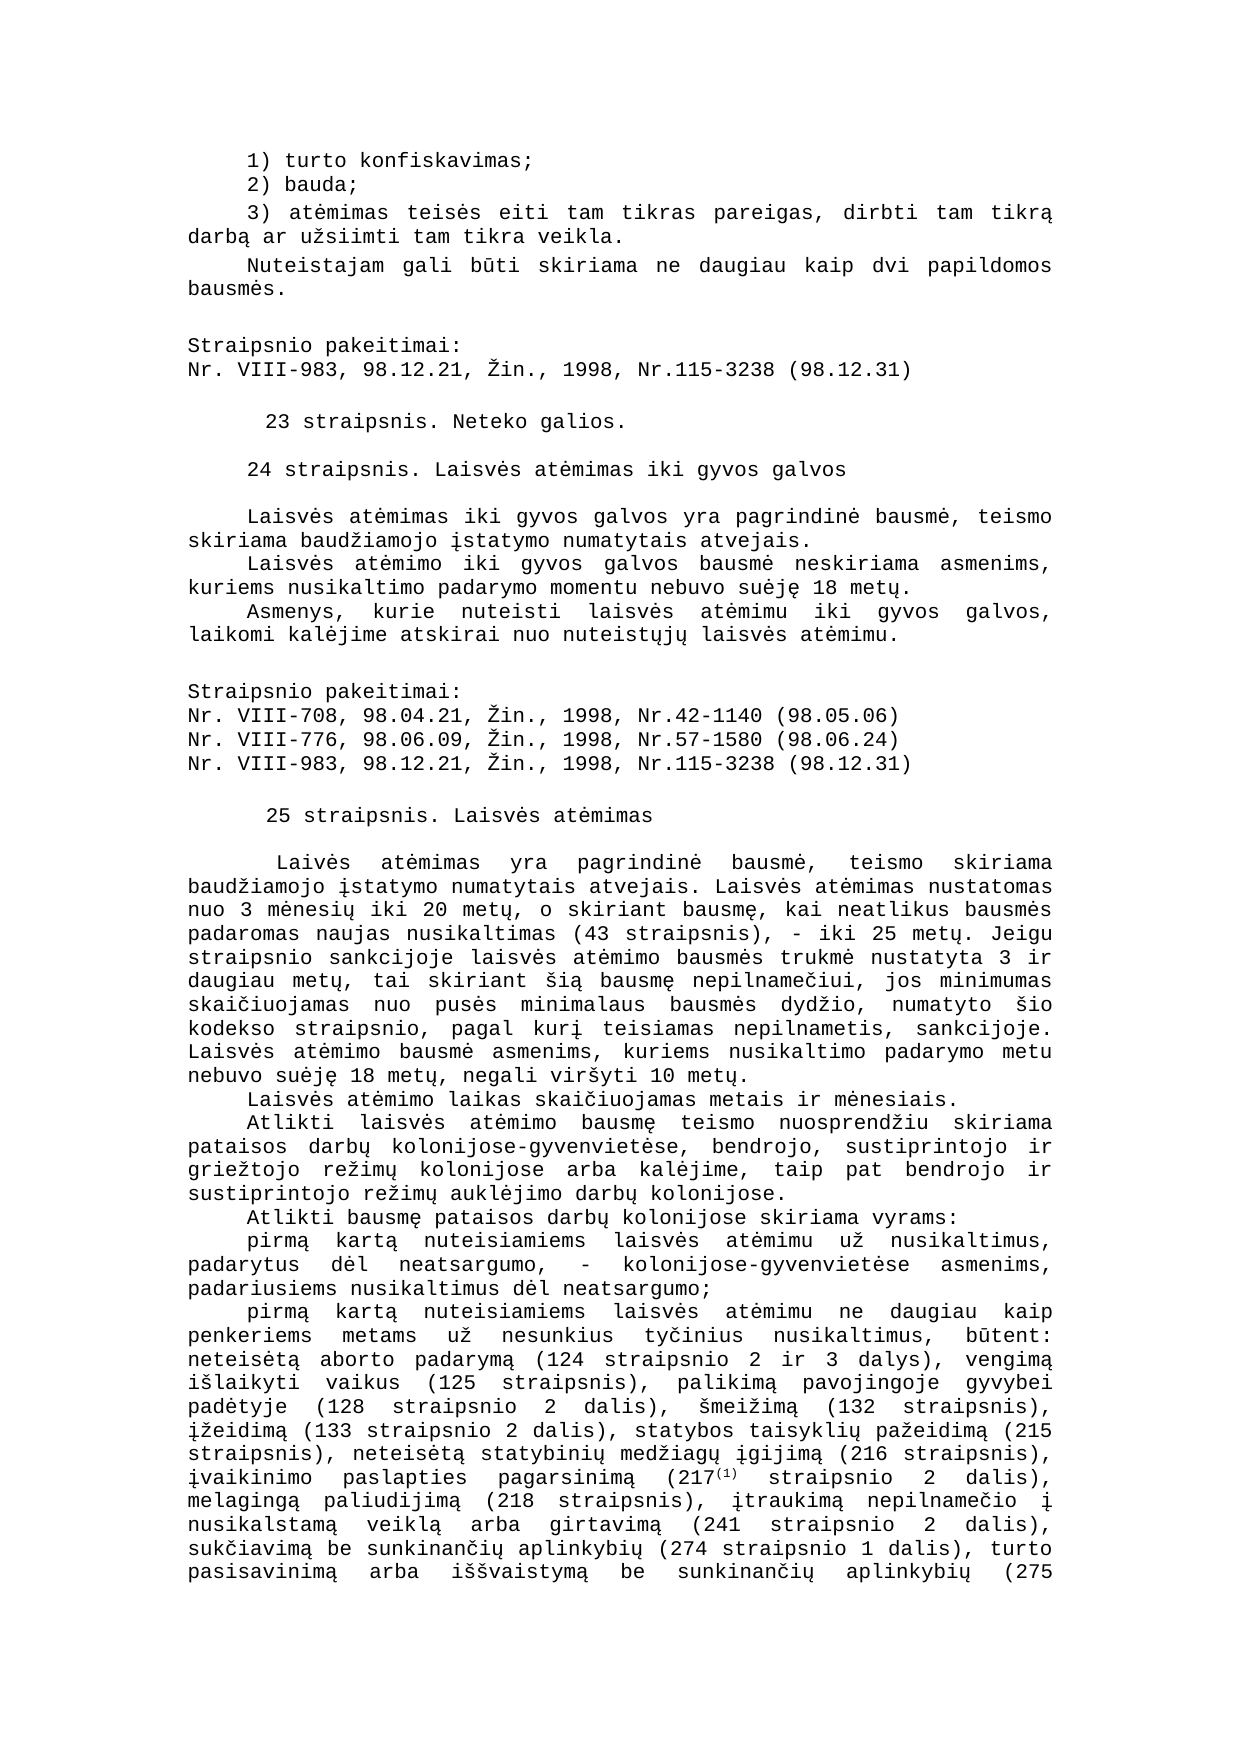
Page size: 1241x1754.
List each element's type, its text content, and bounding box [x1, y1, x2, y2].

text Straipsnio pakeitimai: [187, 336, 1053, 359]
text Laisvės atėmimo laikas skaičiuojamas metais ir mėnesiais. [187, 1088, 1053, 1112]
text 23 straipsnis. Neteko galios. [206, 411, 1053, 435]
text 24 straipsnis. Laisvės atėmimas iki gyvos galvos [187, 459, 1053, 482]
text Nr. VIII-708, 98.04.21, Žin., 1998, Nr.42-1140 (98.05.06) [187, 705, 1053, 729]
text Laivės atėmimas yra pagrindinė bausmė, teismo skiriama baudžiamojo įstatymo numatytais atvejais. Laisvės atėmimas nustatomas nuo 3 mėnesių iki 20 metų, o skiriant bausmę, kai neatlikus bausmės padaromas naujas nusikaltimas (43 straipsnis), - iki 25 metų. Jeigu straipsnio sankcijoje laisvės atėmimo bausmės trukmė nustatyta 3 ir daugiau metų, tai skiriant šią bausmę nepilnamečiui, jos minimumas skaičiuojamas nuo pusės minimalaus bausmės dydžio, numatyto šio kodekso straipsnio, pagal kurį teisiamas nepilnametis, sankcijoje. Laisvės atėmimo bausmė asmenims, kuriems nusikaltimo padarymo metu nebuvo suėję 18 metų, negali viršyti 10 metų. [187, 852, 1053, 1088]
text Nr. VIII-776, 98.06.09, Žin., 1998, Nr.57-1580 (98.06.24) [187, 729, 1053, 752]
text Laisvės atėmimas iki gyvos galvos yra pagrindinė bausmė, teismo skiriama baudžiamojo įstatymo numatytais atvejais. [187, 506, 1053, 553]
text 3) atėmimas teisės eiti tam tikras pareigas, dirbti tam tikrą darbą ar užsiimti tam tikra veikla. [187, 202, 1053, 249]
text Atlikti bausmę pataisos darbų kolonijose skiriama vyrams: [187, 1207, 1053, 1230]
text Asmenys, kurie nuteisti laisvės atėmimu iki gyvos galvos, laikomi kalėjime atskirai nuo nuteistųjų laisvės atėmimu. [187, 601, 1053, 648]
text Laisvės atėmimo iki gyvos galvos bausmė neskiriama asmenims, kuriems nusikaltimo padarymo momentu nebuvo suėję 18 metų. [187, 553, 1053, 601]
text Atlikti laisvės atėmimo bausmę teismo nuosprendžiu skiriama pataisos darbų kolonijose-gyvenvietėse, bendrojo, sustiprintojo ir griežtojo režimų kolonijose arba kalėjime, taip pat bendrojo ir sustiprintojo režimų auklėjimo darbų kolonijose. [187, 1112, 1053, 1207]
text Straipsnio pakeitimai: [187, 682, 1053, 705]
text 2) bauda; [208, 174, 1053, 197]
text Nr. VIII-983, 98.12.21, Žin., 1998, Nr.115-3238 (98.12.31) [187, 359, 1053, 383]
text Nuteistajam gali būti skiriama ne daugiau kaip dvi papildomos bausmės. [187, 254, 1053, 302]
text pirmą kartą nuteisiamiems laisvės atėmimu ne daugiau kaip penkeriems metams už nesunkius tyčinius nusikaltimus, būtent: neteisėtą aborto padarymą (124 straipsnio 2 ir 3 dalys), vengimą išlaikyti vaikus (125 straipsnis), palikimą pavojingoje gyvybei padėtyje (128 straipsnio 2 dalis), šmeižimą (132 straipsnis), įžeidimą (133 straipsnio 2 dalis), statybos taisyklių pažeidimą (215 straipsnis), neteisėtą statybinių medžiagų įgijimą (216 straipsnis), įvaikinimo paslapties pagarsinimą (217(1) straipsnio 2 dalis), melagingą paliudijimą (218 straipsnis), įtraukimą nepilnamečio į nusikalstamą veiklą arba girtavimą (241 straipsnio 2 dalis), sukčiavimą be sunkinančių aplinkybių (274 straipsnio 1 dalis), turto pasisavinimą arba iššvaistymą be sunkinančių aplinkybių (275 [187, 1301, 1053, 1585]
text 1) turto konfiskavimas; [208, 150, 1053, 174]
text Nr. VIII-983, 98.12.21, Žin., 1998, Nr.115-3238 (98.12.31) [187, 752, 1053, 776]
text 25 straipsnis. Laisvės atėmimas [206, 805, 1053, 828]
text pirmą kartą nuteisiamiems laisvės atėmimu už nusikaltimus, padarytus dėl neatsargumo, - kolonijose-gyvenvietėse asmenims, padariusiems nusikaltimus dėl neatsargumo; [187, 1230, 1053, 1301]
